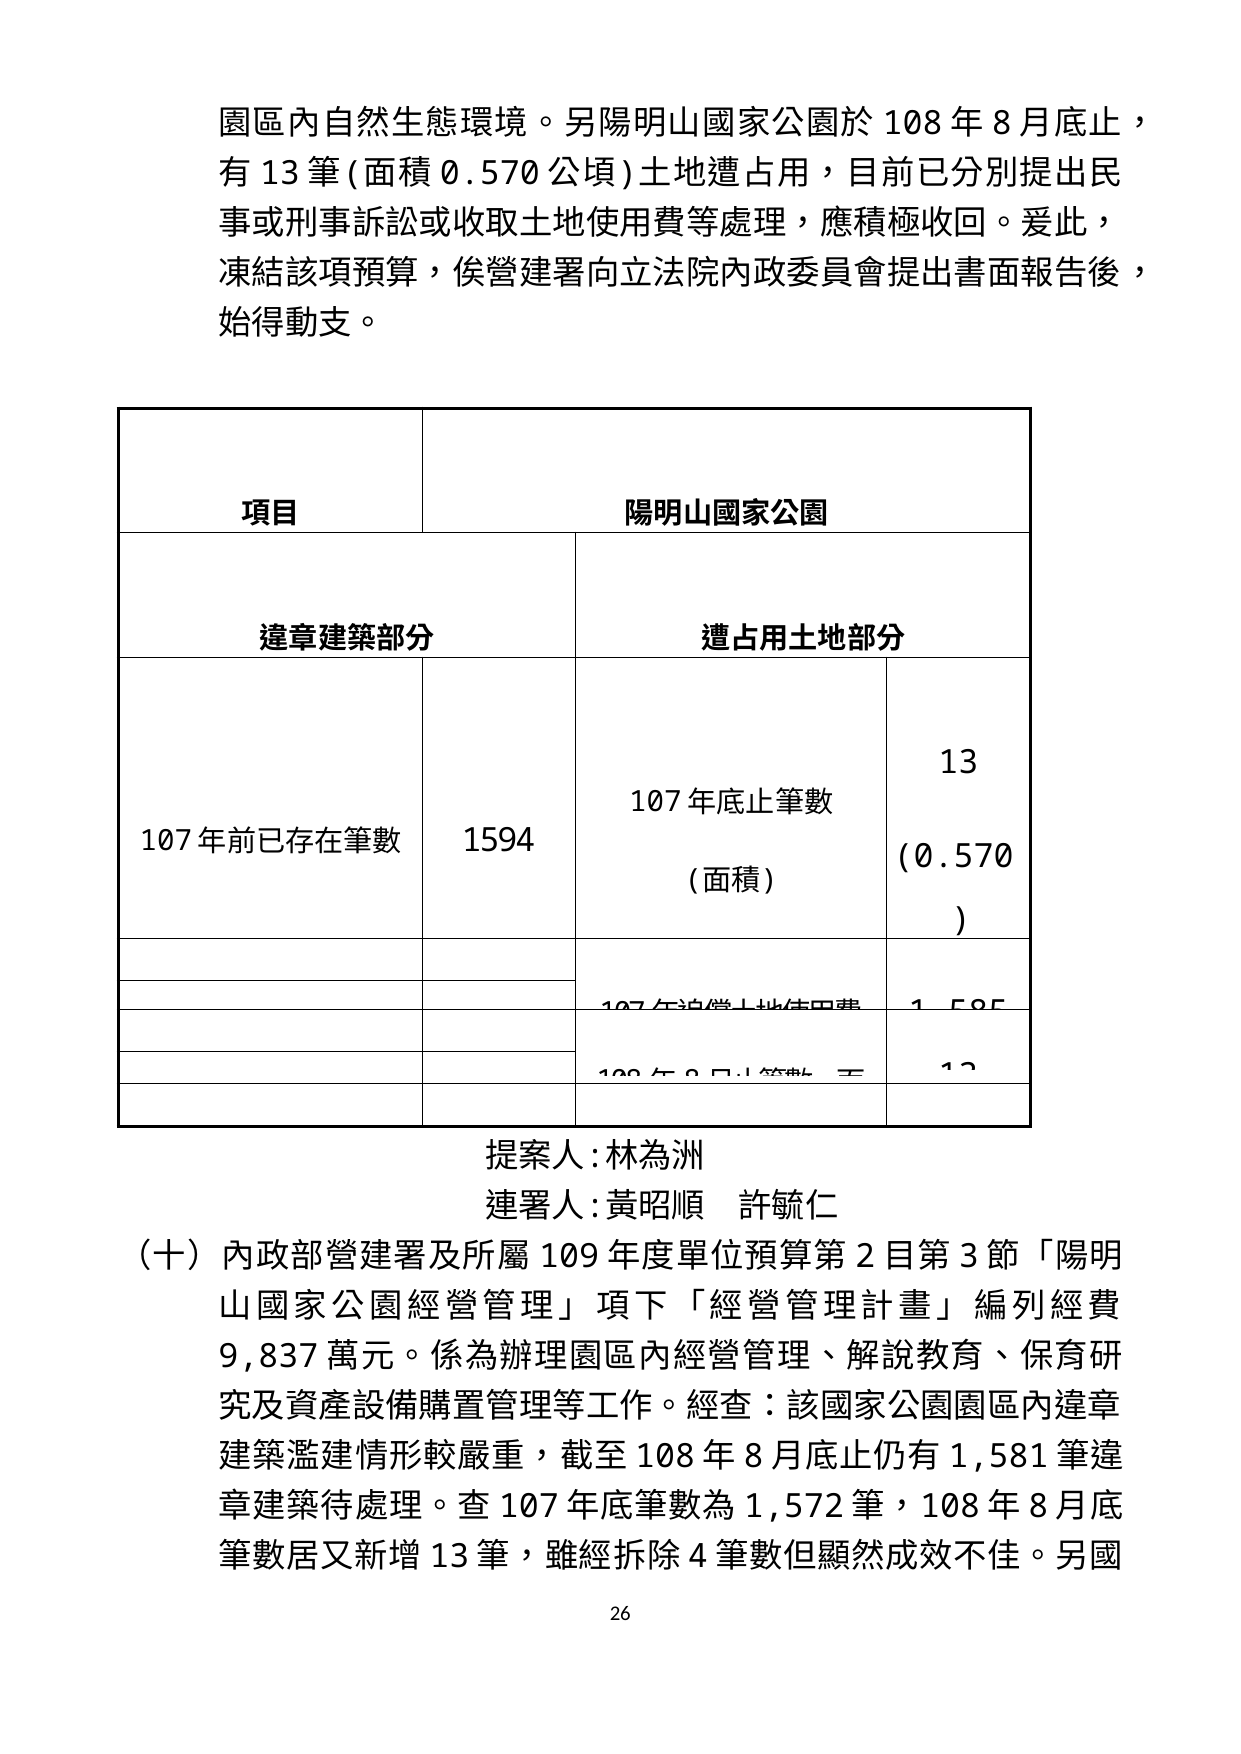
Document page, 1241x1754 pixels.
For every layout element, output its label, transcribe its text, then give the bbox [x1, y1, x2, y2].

table_cell 108年8月止筆數、面積 [576, 1010, 886, 1082]
table_header 陽明山國家公園 [423, 410, 1029, 532]
table_cell 2745 [887, 1084, 1029, 1124]
table_cell 13 [423, 1052, 575, 1082]
table_cell 4 [423, 1084, 575, 1124]
table_cell 1594 [423, 658, 575, 938]
table_header 項目 [120, 410, 422, 532]
table_cell 107年新增筆數 [120, 939, 422, 980]
text （十）內政部營建署及所屬109年度單位預算第2目第3節「陽明山國家公園經營管理」項下「經營管理計畫」編列經費9,837萬元。係為辦理園區內經營管理、解說教育、保育研究及資產設備購置管理等工作。經查：該國家公園園區內違章建築濫建情形較嚴重，截至108年8月底止仍有1,581筆違章建築待處理。查107年底筆數為1,572筆，108年8月底筆數居又新增13筆，雖經拆除4筆數但顯然成效不佳。另國 [118, 1228, 1123, 1578]
text （九）據國家公園園區內違章建築統計，陽明山國家公園之違章建築濫建情形嚴重，截至108年8月底止仍有1,581筆違章建築待處理，且108年度1月至8月新增違章建築筆數均大於拆除筆數，截至8月底陽明山國家公園園區內違章建築筆數高於107年底筆數，陽明山國家公園管理處應積極處理，始能維護園區內自然生態環境。另陽明山國家公園於108年8月底止，有13筆(面積0.570公頃)土地遭占用，目前已分別提出民事或刑事訴訟或收取土地使用費等處理，應積極收回。爰此，凍結該項預算，俟營建署向立法院內政委員會提出書面報告後，始得動支。 [118, 94, 1123, 344]
table_cell 18 [423, 939, 575, 980]
text 提案人:林為洲 [118, 1128, 1123, 1178]
table_cell 違章建築部分 [120, 533, 575, 657]
table_cell 13 (0.570) [887, 1010, 1029, 1082]
table_cell 107年拆除筆數 [120, 981, 422, 1009]
table_cell 108年8月止追償土地使用費 [576, 1084, 886, 1124]
table_cell 40 [423, 981, 575, 1009]
table_cell 108年拆除筆數 [120, 1084, 422, 1124]
table_cell 1572 [423, 1010, 575, 1051]
table_cell 1,585 [887, 939, 1029, 1009]
table_cell 13 (0.570) [887, 658, 1029, 938]
table_cell 遭占用土地部分 [576, 533, 1029, 657]
table_cell 107年追償土地使用費金額 [576, 939, 886, 1009]
table_cell 107年前已存在筆數 [120, 658, 422, 938]
table_cell 107年底止筆數 (面積) [576, 658, 886, 938]
table_cell 107年底存在筆數 [120, 1010, 422, 1051]
table_cell 108年新增筆數 [120, 1052, 422, 1082]
text 連署人:黃昭順 許毓仁 [118, 1178, 1123, 1228]
